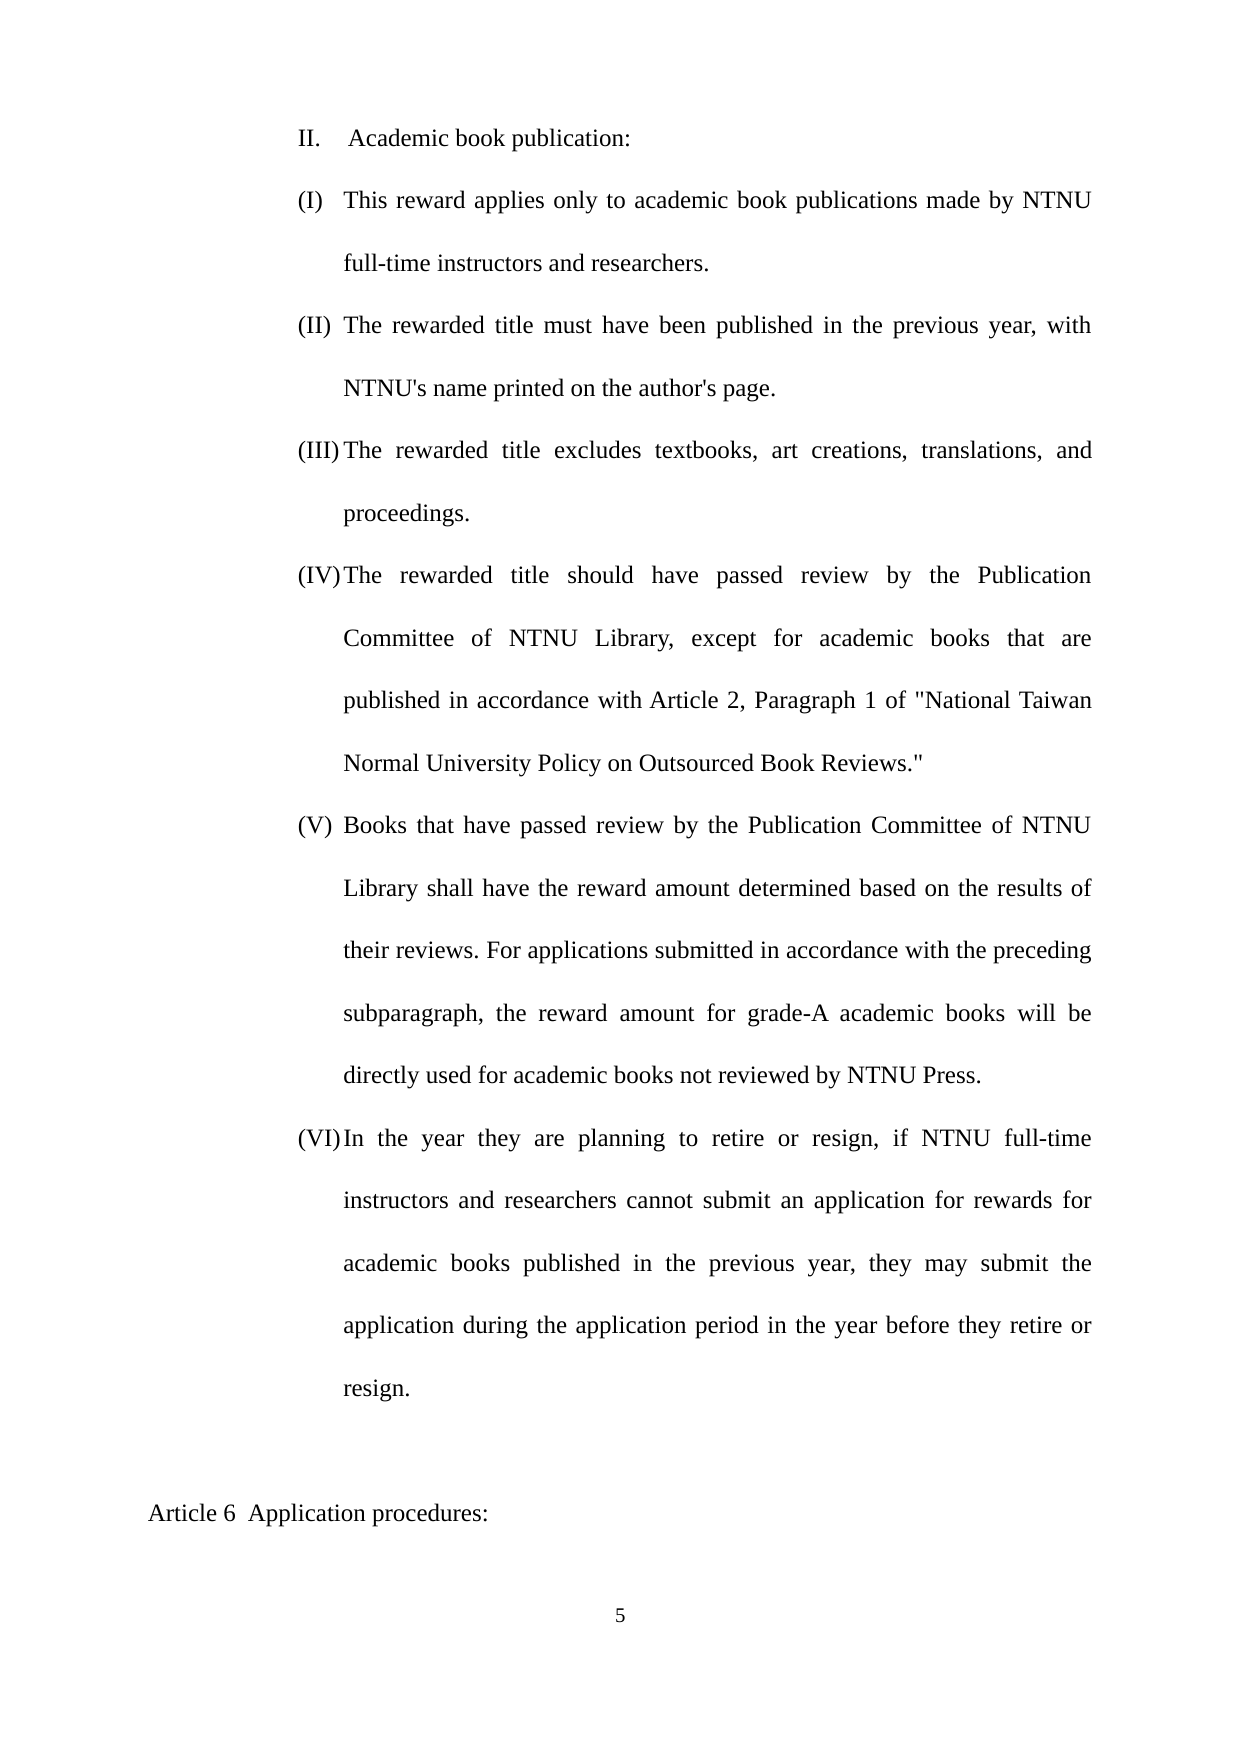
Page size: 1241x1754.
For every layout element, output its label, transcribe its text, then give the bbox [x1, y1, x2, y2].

list Application procedures: [148, 1471, 1092, 1533]
list The rewarded title must have been published in the previous year, with NTNU's name printed on the author's page. [298, 283, 1092, 408]
list Academic book publication: [298, 96, 1092, 158]
list The rewarded title excludes textbooks, art creations, translations, and proceedings. [298, 408, 1092, 533]
list Books that have passed review by the Publication Committee of NTNU Library shall have the reward amount determined based on the results of their reviews. For applications submitted in accordance with the preceding subparagraph, the reward amount for grade-A academic books will be directly used for academic books not reviewed by NTNU Press. [298, 783, 1092, 1096]
list The rewarded title should have passed review by the Publication Committee of NTNU Library, except for academic books that are published in accordance with Article 2, Paragraph 1 of "National Taiwan Normal University Policy on Outsourced Book Reviews." [298, 533, 1092, 783]
list In the year they are planning to retire or resign, if NTNU full-time instructors and researchers cannot submit an application for rewards for academic books published in the previous year, they may submit the application during the application period in the year before they retire or resign. [298, 1096, 1092, 1408]
list This reward applies only to academic book publications made by NTNU full-time instructors and researchers. [298, 158, 1092, 283]
